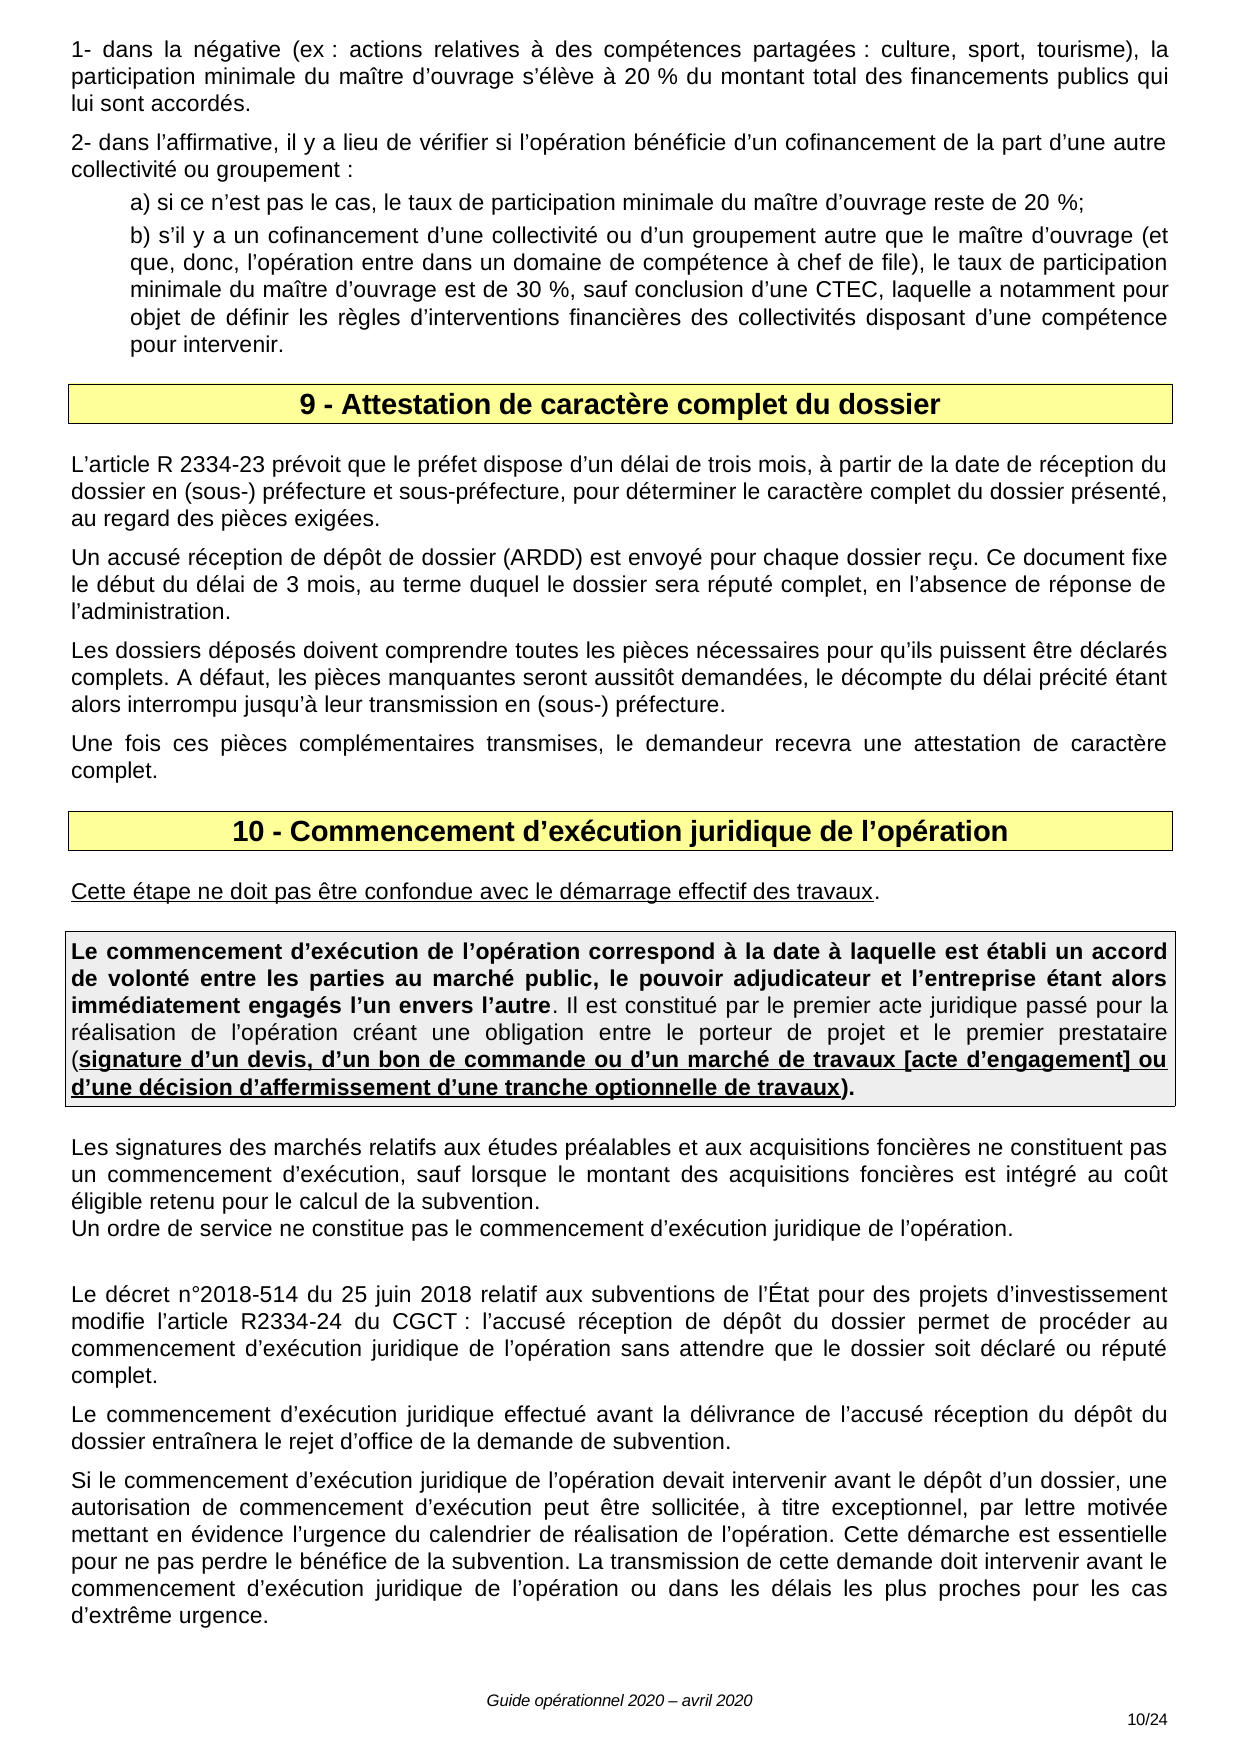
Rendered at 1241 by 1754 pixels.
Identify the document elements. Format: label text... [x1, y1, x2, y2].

text b) s’il y a un cofinancement d’une collectivité ou d’un groupement autre que le maître d’ouvrage (et que, donc, l’opération entre dans un domaine de compétence à chef de file), le taux de participation minimale du maître d’ouvrage est de 30 %, sauf conclusion d’une CTEC, laquelle a notamment pour objet de définir les règles d’interventions financières des collectivités disposant d’une compétence pour intervenir. [130, 222, 1169, 357]
subtitle Commencement d’exécution juridique de l’opération [69, 812, 1172, 850]
text 1- dans la négative (ex : actions relatives à des compétences partagées : culture, sport, tourisme), la participation minimale du maître d’ouvrage s’élève à 20 % du montant total des financements publics qui lui sont accordés. [71, 35, 1169, 117]
text Les signatures des marchés relatifs aux études préalables et aux acquisitions foncières ne constituent pas un commencement d’exécution, sauf lorsque le montant des acquisitions foncières est intégré au coût éligible retenu pour le calcul de la subvention. [71, 1133, 1169, 1214]
list Le décret n°2018-514 du 25 juin 2018 relatif aux subventions de l’État pour des projets d’investissement modifie l’article R2334-24 du CGCT : l’accusé réception de dépôt du dossier permet de procéder au commencement d’exécution juridique de l’opération sans attendre que le dossier soit déclaré ou réputé complet. [71, 1280, 1169, 1388]
list Si le commencement d’exécution juridique de l’opération devait intervenir avant le dépôt d’un dossier, une autorisation de commencement d’exécution peut être sollicitée, à titre exceptionnel, par lettre motivée mettant en évidence l’urgence du calendrier de réalisation de l’opération. Cette démarche est essentielle pour ne pas perdre le bénéfice de la subvention. La transmission de cette demande doit intervenir avant le commencement d’exécution juridique de l’opération ou dans les délais les plus proches pour les cas d’extrême urgence. [71, 1466, 1169, 1629]
text Un accusé réception de dépôt de dossier (ARDD) est envoyé pour chaque dossier reçu. Ce document fixe le début du délai de 3 mois, au terme duquel le dossier sera réputé complet, en l’absence de réponse de l’administration. [71, 543, 1169, 624]
list Le commencement d’exécution juridique effectué avant la délivrance de l’accusé réception du dépôt du dossier entraînera le rejet d’office de la demande de subvention. [71, 1400, 1169, 1454]
text L’article R 2334-23 prévoit que le préfet dispose d’un délai de trois mois, à partir de la date de réception du dossier en (sous-) préfecture et sous-préfecture, pour déterminer le caractère complet du dossier présenté, au regard des pièces exigées. [71, 450, 1169, 531]
text Le commencement d’exécution de l’opération correspond à la date à laquelle est établi un accord de volonté entre les parties au marché public, le pouvoir adjudicateur et l’entreprise étant alors immédiatement engagés l’un envers l’autre. Il est constitué par le premier acte juridique passé pour la réalisation de l’opération créant une obligation entre le porteur de projet et le premier prestataire (signature d’un devis, d’un bon de commande ou d’un marché de travaux [acte d’engagement] ou d’une décision d’affermissement d’une tranche optionnelle de travaux). [66, 932, 1175, 1106]
list Cette étape ne doit pas être confondue avec le démarrage effectif des travaux. [71, 877, 1169, 904]
subtitle Attestation de caractère complet du dossier [69, 385, 1172, 423]
text a) si ce n’est pas le cas, le taux de participation minimale du maître d’ouvrage reste de 20 %; [130, 188, 1169, 216]
text 2- dans l’affirmative, il y a lieu de vérifier si l’opération bénéficie d’un cofinancement de la part d’une autre collectivité ou groupement : [71, 128, 1169, 183]
text Une fois ces pièces complémentaires transmises, le demandeur recevra une attestation de caractère complet. [71, 729, 1169, 783]
text Les dossiers déposés doivent comprendre toutes les pièces nécessaires pour qu’ils puissent être déclarés complets. A défaut, les pièces manquantes seront aussitôt demandées, le décompte du délai précité étant alors interrompu jusqu’à leur transmission en (sous-) préfecture. [71, 636, 1169, 717]
text Un ordre de service ne constitue pas le commencement d’exécution juridique de l’opération. [71, 1214, 1169, 1241]
